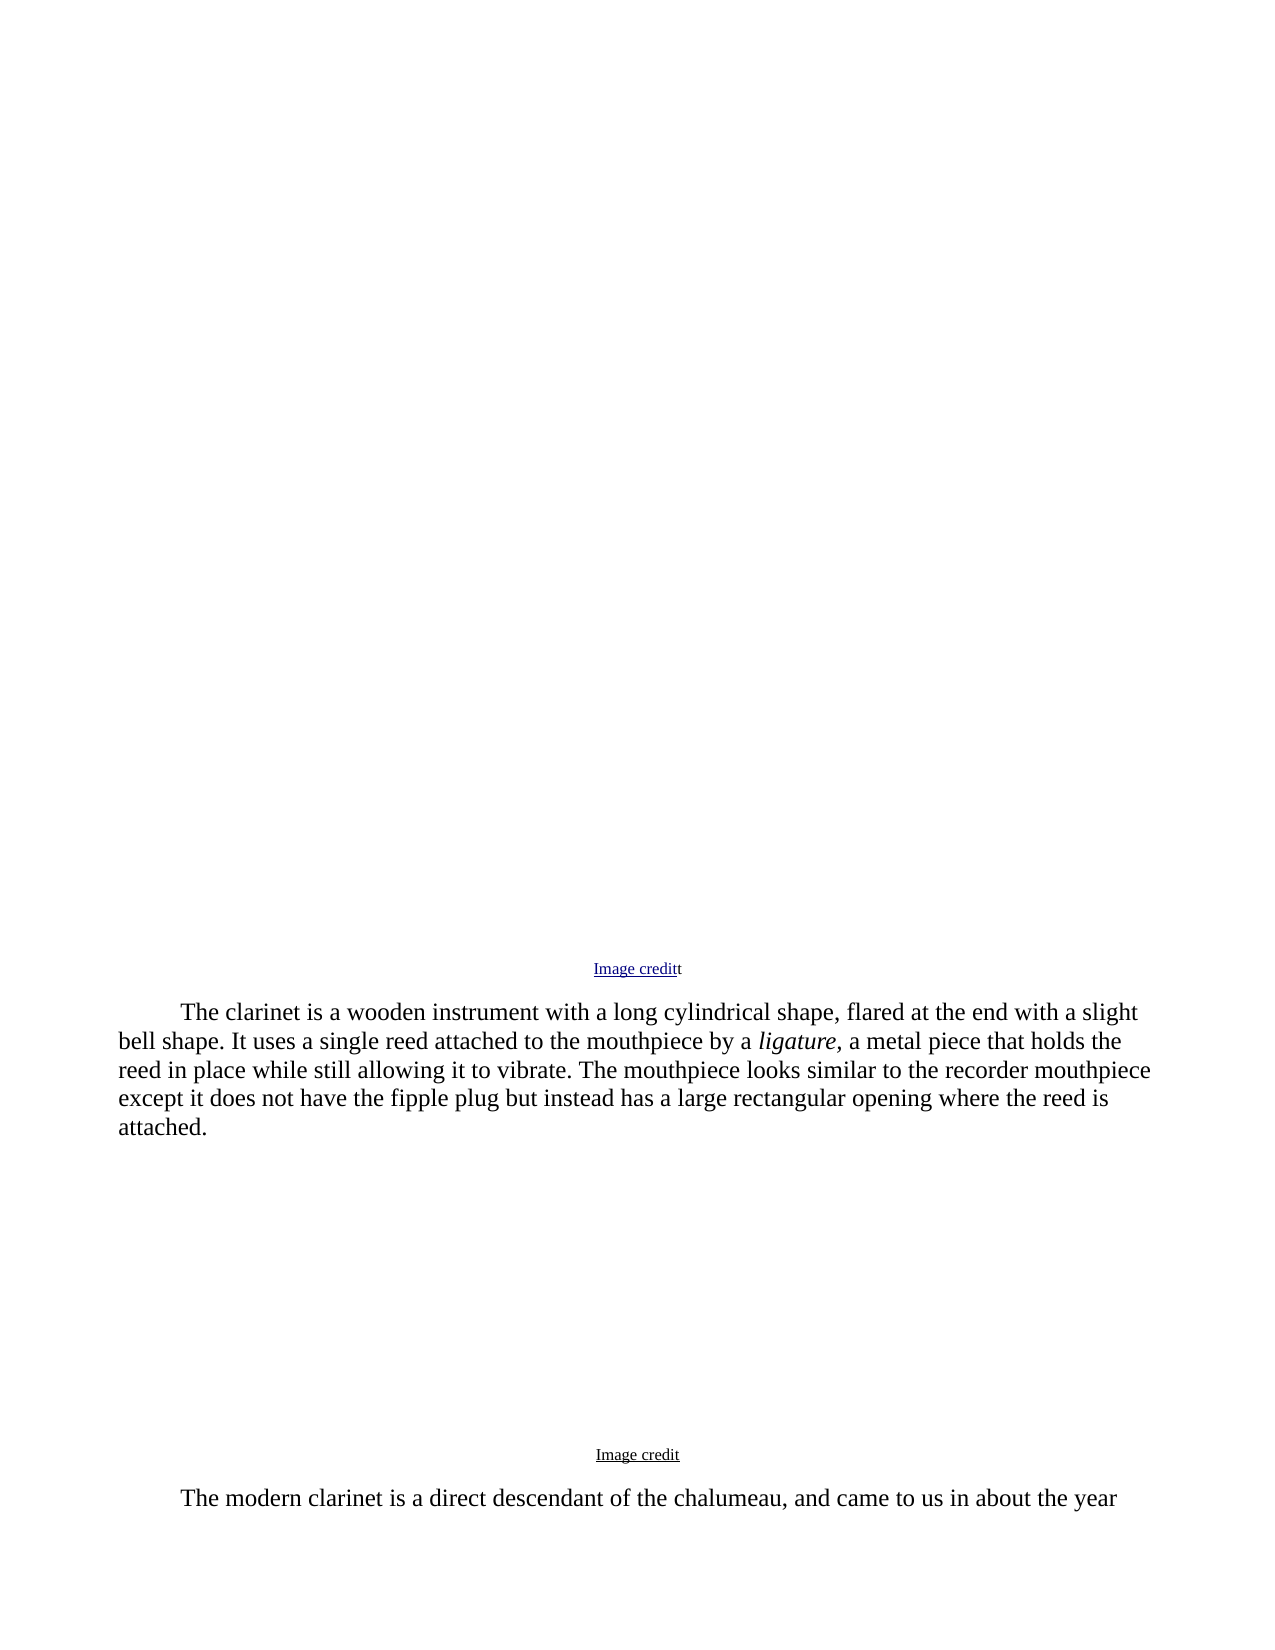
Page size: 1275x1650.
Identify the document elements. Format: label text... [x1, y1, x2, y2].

text Image creditt [118, 959, 1157, 978]
text Image credit [118, 1445, 1157, 1464]
text The modern clarinet is a direct descendant of the chalumeau, and came to us in about the year [118, 1483, 1157, 1512]
text The clarinet is a wooden instrument with a long cylindrical shape, flared at the end with a slight bell shape. It uses a single reed attached to the mouthpiece by a ligature, a metal piece that holds the reed in place while still allowing it to vibrate. The mouthpiece looks similar to the recorder mouthpiece except it does not have the fipple plug but instead has a large rectangular opening where the reed is attached. [118, 997, 1157, 1141]
